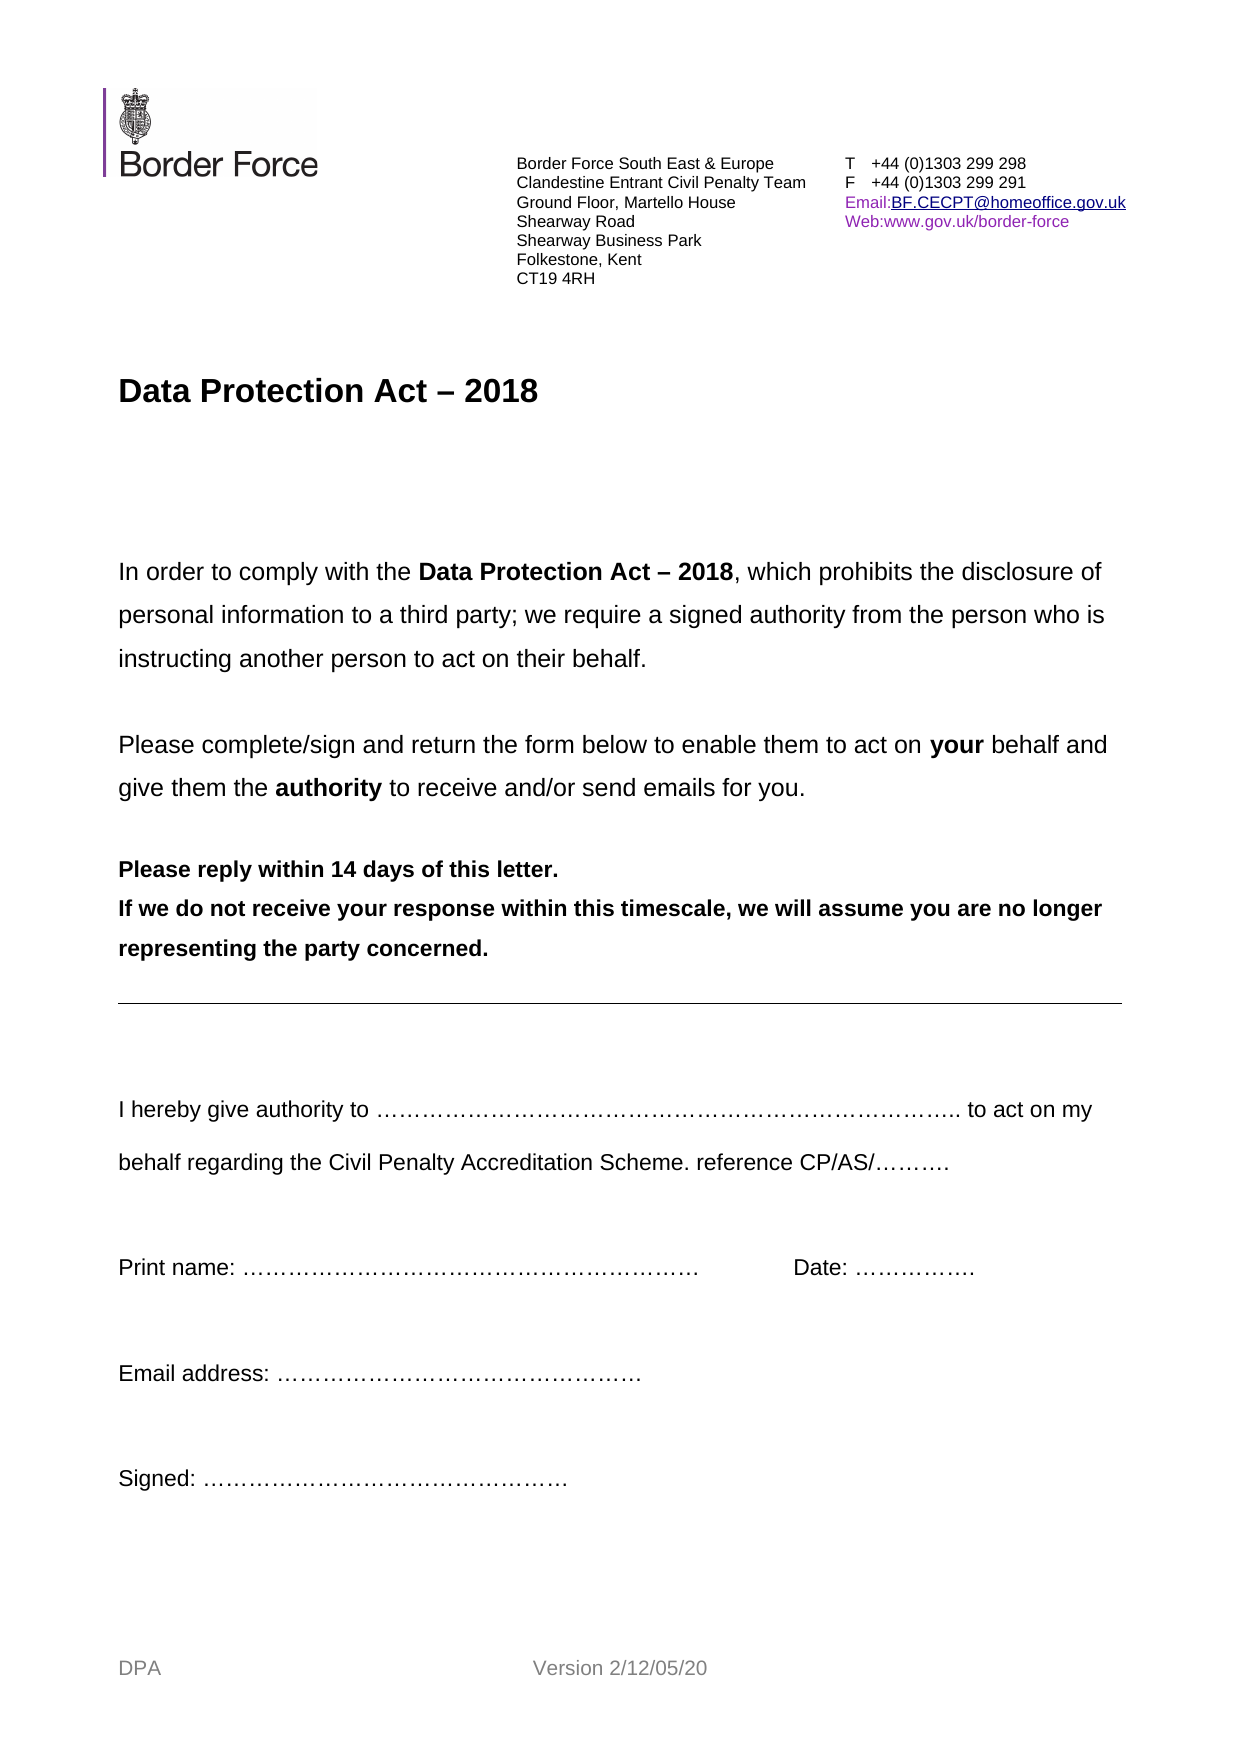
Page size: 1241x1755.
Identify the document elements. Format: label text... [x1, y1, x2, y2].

text Print name: …………………………………………………… Date: ……………. [118, 1254, 1122, 1281]
table_header Border Force South East & Europe Clandestine Entrant Civil Penalty Team Ground Floor, Martello House Shearway Road Shearway Business Park Folkestone, Kent CT19 4RH [516, 154, 841, 332]
text Signed: ………………………………………… [118, 1465, 1122, 1491]
text Email address: ………………………………………… [118, 1360, 1122, 1386]
table_cell [577, 332, 902, 518]
table_header [123, 154, 516, 332]
table_cell Data Protection Act – 2018 [118, 332, 577, 518]
text I hereby give authority to ………………………………………………………………….. to act on my behalf regarding the Civil Penalty Accreditation Scheme. reference CP/AS/………. [118, 1096, 1122, 1175]
text Please complete/sign and return the form below to enable them to act on your behalf and give them the authority to receive and/or send emails for you. [118, 730, 1122, 802]
table_header [118, 177, 123, 332]
text If we do not receive your response within this timescale, we will assume you are no longer representing the party concerned. [118, 895, 1122, 961]
text In order to comply with the Data Protection Act – 2018, which prohibits the disclosure of personal information to a third party; we require a signed authority from the person who is instructing another person to act on their behalf. [118, 557, 1122, 672]
table_cell [902, 332, 1167, 518]
text Please reply within 14 days of this letter. [118, 856, 1122, 882]
table_header T +44 (0)1303 299 298 F +44 (0)1303 299 291 Email:BF.CECPT@homeoffice.gov.uk Web:www.gov.uk/border-force [841, 154, 1167, 332]
